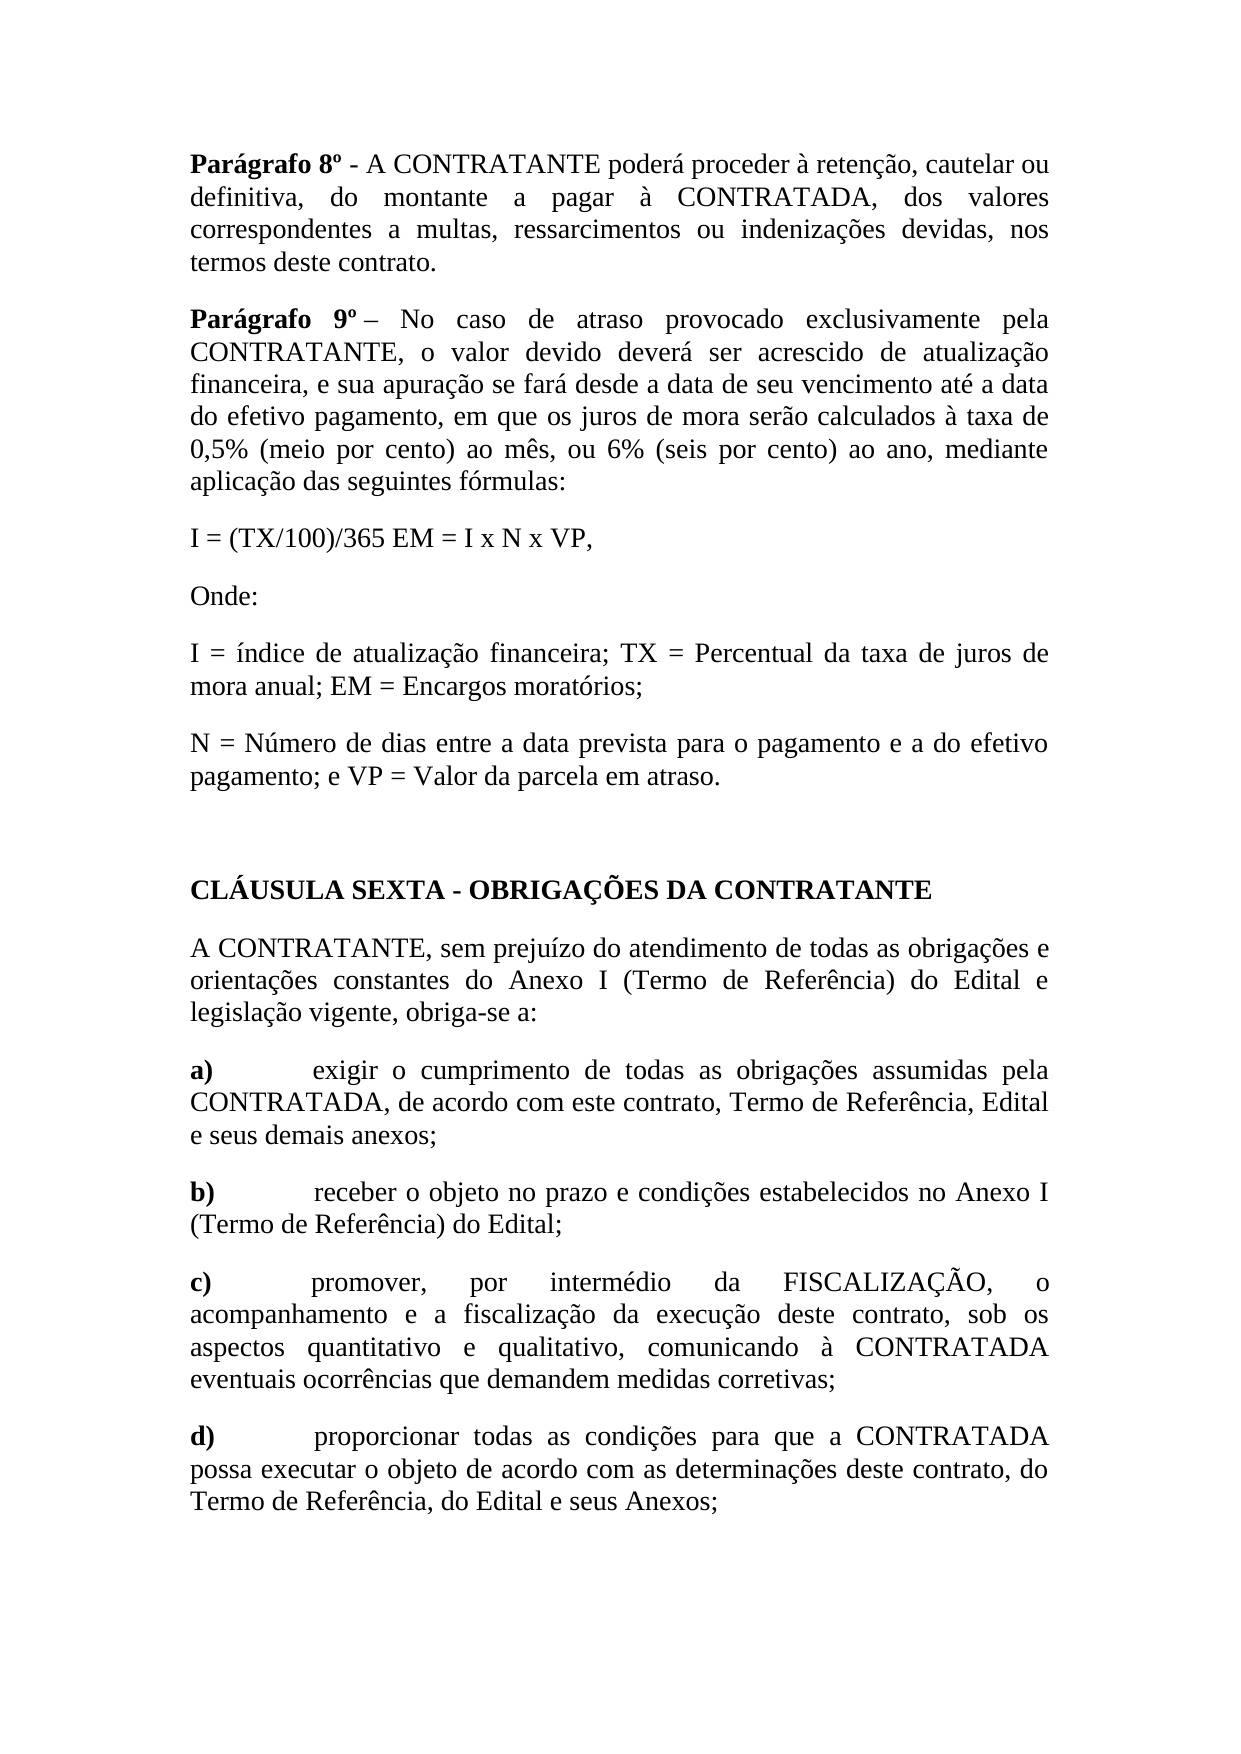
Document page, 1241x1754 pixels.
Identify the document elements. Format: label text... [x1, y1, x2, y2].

text I = (TX/100)/365 EM = I x N x VP, [190, 522, 1051, 554]
text CLÁUSULA SEXTA - OBRIGAÇÕES DA CONTRATANTE [190, 873, 1051, 906]
text c) promover, por intermédio da FISCALIZAÇÃO, o acompanhamento e a fiscalização da execução deste contrato, sob os aspectos quantitativo e qualitativo, comunicando à CONTRATADA eventuais ocorrências que demandem medidas corretivas; [190, 1265, 1051, 1394]
text N = Número de dias entre a data prevista para o pagamento e a do efetivo pagamento; e VP = Valor da parcela em atraso. [190, 726, 1051, 791]
text Parágrafo 9º – No caso de atraso provocado exclusivamente pela CONTRATANTE, o valor devido deverá ser acrescido de atualização financeira, e sua apuração se fará desde a data de seu vencimento até a data do efetivo pagamento, em que os juros de mora serão calculados à taxa de 0,5% (meio por cento) ao mês, ou 6% (seis por cento) ao ano, mediante aplicação das seguintes fórmulas: [190, 302, 1051, 497]
text d) proporcionar todas as condições para que a CONTRATADA possa executar o objeto de acordo com as determinações deste contrato, do Termo de Referência, do Edital e seus Anexos; [190, 1419, 1051, 1517]
text I = índice de atualização financeira; TX = Percentual da taxa de juros de mora anual; EM = Encargos moratórios; [190, 636, 1051, 701]
text a) exigir o cumprimento de todas as obrigações assumidas pela CONTRATADA, de acordo com este contrato, Termo de Referência, Edital e seus demais anexos; [190, 1053, 1051, 1150]
text Onde: [190, 579, 1051, 611]
text Parágrafo 8º - A CONTRATANTE poderá proceder à retenção, cautelar ou definitiva, do montante a pagar à CONTRATADA, dos valores correspondentes a multas, ressarcimentos ou indenizações devidas, nos termos deste contrato. [190, 148, 1051, 277]
text A CONTRATANTE, sem prejuízo do atendimento de todas as obrigações e orientações constantes do Anexo I (Termo de Referência) do Edital e legislação vigente, obriga-se a: [190, 931, 1051, 1028]
text b) receber o objeto no prazo e condições estabelecidos no Anexo I (Termo de Referência) do Edital; [190, 1175, 1051, 1240]
